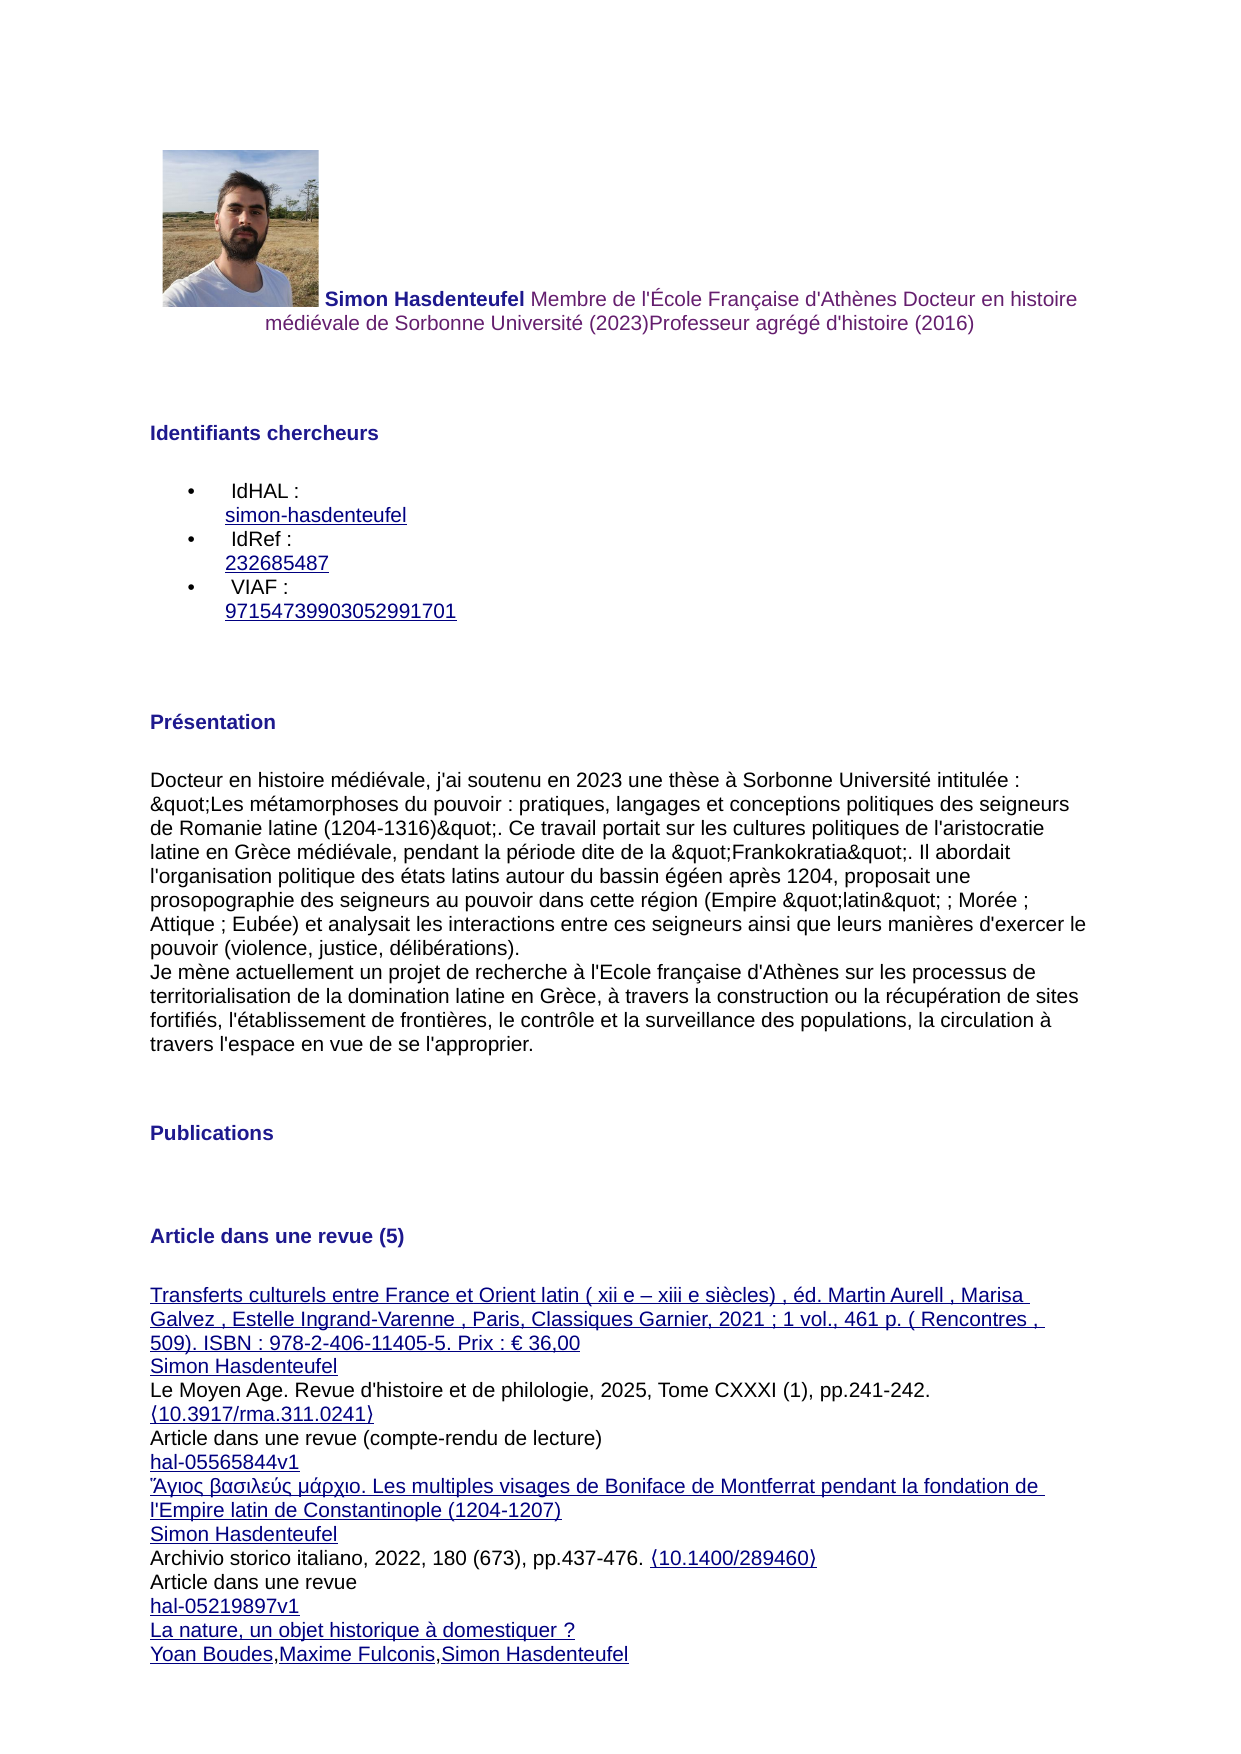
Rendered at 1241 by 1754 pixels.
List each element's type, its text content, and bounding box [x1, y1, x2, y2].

list VIAF : [187, 575, 1090, 599]
table_cell La nature, un objet historique à domestiquer ? Yoan Boudes,Maxime Fulconis,Simon Hasdenteufel [150, 1618, 1090, 1666]
subtitle Identifiants chercheurs [150, 421, 1090, 445]
list simon-hasdenteufel [187, 503, 1090, 527]
subtitle Simon Hasdenteufel Membre de l'École Française d'Athènes Docteur en histoire médiévale de Sorbonne Université (2023)Professeur agrégé d'histoire (2016) [150, 150, 1090, 334]
subtitle Publications [150, 1121, 1090, 1145]
list 232685487 [187, 551, 1090, 575]
list 97154739903052991701 [187, 599, 1090, 623]
table_cell Ἅγιος βασιλεύς μάρχιο. Les multiples visages de Boniface de Montferrat pendant la fondation de l'Empire latin de Constantinople (1204-1207) Simon Hasdenteufel Archivio storico italiano, 2022, 180 (673), pp.437-476. ⟨10.1400/289460⟩ Article dans une revue hal-05219897v1 [150, 1474, 1090, 1618]
text Je mène actuellement un projet de recherche à l'Ecole française d'Athènes sur les processus de territorialisation de la domination latine en Grèce, à travers la construction ou la récupération de sites fortifiés, l'établissement de frontières, le contrôle et la surveillance des populations, la circulation à travers l'espace en vue de se l'approprier. [150, 959, 1090, 1055]
text Docteur en histoire médiévale, j'ai soutenu en 2023 une thèse à Sorbonne Université intitulée : &quot;Les métamorphoses du pouvoir : pratiques, langages et conceptions politiques des seigneurs de Romanie latine (1204-1316)&quot;. Ce travail portait sur les cultures politiques de l'aristocratie latine en Grèce médiévale, pendant la période dite de la &quot;Frankokratia&quot;. Il abordait l'organisation politique des états latins autour du bassin égéen après 1204, proposait une prosopographie des seigneurs au pouvoir dans cette région (Empire &quot;latin&quot; ; Morée ; Attique ; Eubée) et analysait les interactions entre ces seigneurs ainsi que leurs manières d'exercer le pouvoir (violence, justice, délibérations). [150, 768, 1090, 959]
table_header Transferts culturels entre France et Orient latin ( xii e – xiii e siècles) , éd. Martin Aurell , Marisa Galvez , Estelle Ingrand-Varenne , Paris, Classiques Garnier, 2021 ; 1 vol., 461 p. ( Rencontres , 509). ISBN : 978-2-406-11405-5. Prix : € 36,00 Simon Hasdenteufel Le Moyen Age. Revue d'histoire et de philologie, 2025, Tome CXXXI (1), pp.241-242. ⟨10.3917/rma.311.0241⟩ Article dans une revue (compte-rendu de lecture) hal-05565844v1 [150, 1283, 1090, 1474]
subtitle Présentation [150, 709, 1090, 733]
picture [162, 150, 319, 307]
list IdRef : [187, 527, 1090, 551]
list IdHAL : [187, 479, 1090, 503]
subtitle Article dans une revue (5) [150, 1224, 1090, 1248]
